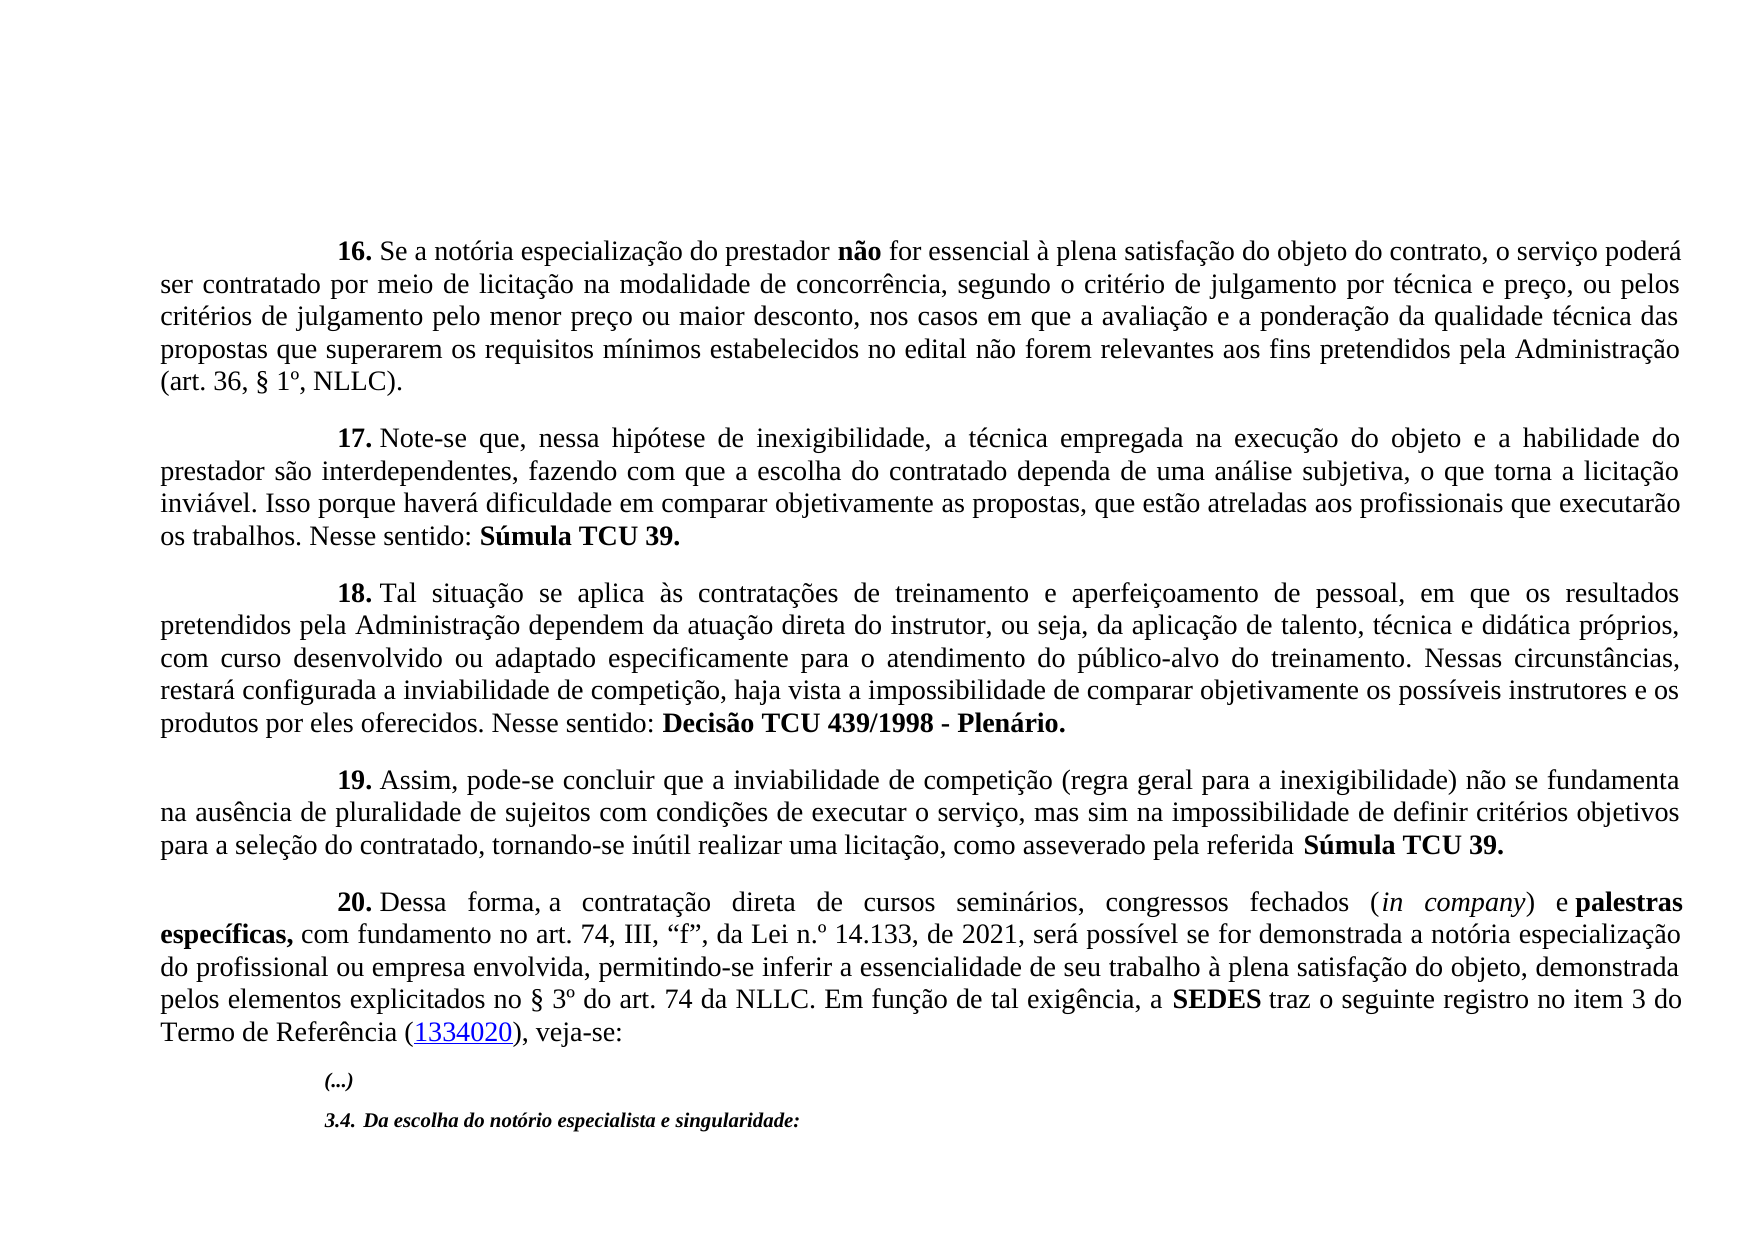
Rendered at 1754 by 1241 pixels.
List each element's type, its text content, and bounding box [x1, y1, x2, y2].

text 19. Assim, pode-se concluir que a inviabilidade de competição (regra geral para a inexigibilidade) não se fundamenta na ausência de pluralidade de sujeitos com condições de executar o serviço, mas sim na impossibilidade de definir critérios objetivos para a seleção do contratado, tornando-se inútil realizar uma licitação, como asseverado pela referida Súmula TCU 39. [160, 763, 1683, 860]
text (...) [324, 1067, 1696, 1092]
text 3.4. Da escolha do notório especialista e singularidade: [324, 1108, 1696, 1132]
text 18. Tal situação se aplica às contratações de treinamento e aperfeiçoamento de pessoal, em que os resultados pretendidos pela Administração dependem da atuação direta do instrutor, ou seja, da aplicação de talento, técnica e didática próprios, com curso desenvolvido ou adaptado especificamente para o atendimento do público-alvo do treinamento. Nessas circunstâncias, restará configurada a inviabilidade de competição, haja vista a impossibilidade de comparar objetivamente os possíveis instrutores e os produtos por eles oferecidos. Nesse sentido: Decisão TCU 439/1998 - Plenário. [160, 576, 1683, 738]
text 16. Se a notória especialização do prestador não for essencial à plena satisfação do objeto do contrato, o serviço poderá ser contratado por meio de licitação na modalidade de concorrência, segundo o critério de julgamento por técnica e preço, ou pelos critérios de julgamento pelo menor preço ou maior desconto, nos casos em que a avaliação e a ponderação da qualidade técnica das propostas que superarem os requisitos mínimos estabelecidos no edital não forem relevantes aos fins pretendidos pela Administração (art. 36, § 1º, NLLC). [160, 234, 1683, 396]
text 17. Note-se que, nessa hipótese de inexigibilidade, a técnica empregada na execução do objeto e a habilidade do prestador são interdependentes, fazendo com que a escolha do contratado dependa de uma análise subjetiva, o que torna a licitação inviável. Isso porque haverá dificuldade em comparar objetivamente as propostas, que estão atreladas aos profissionais que executarão os trabalhos. Nesse sentido: Súmula TCU 39. [160, 421, 1683, 551]
text 20. Dessa forma, a contratação direta de cursos seminários, congressos fechados (in company) e palestras específicas, com fundamento no art. 74, III, “f”, da Lei n.º 14.133, de 2021, será possível se for demonstrada a notória especialização do profissional ou empresa envolvida, permitindo-se inferir a essencialidade de seu trabalho à plena satisfação do objeto, demonstrada pelos elementos explicitados no § 3º do art. 74 da NLLC. Em função de tal exigência, a SEDES traz o seguinte registro no item 3 do Termo de Referência (1334020), veja-se: [160, 885, 1683, 1047]
